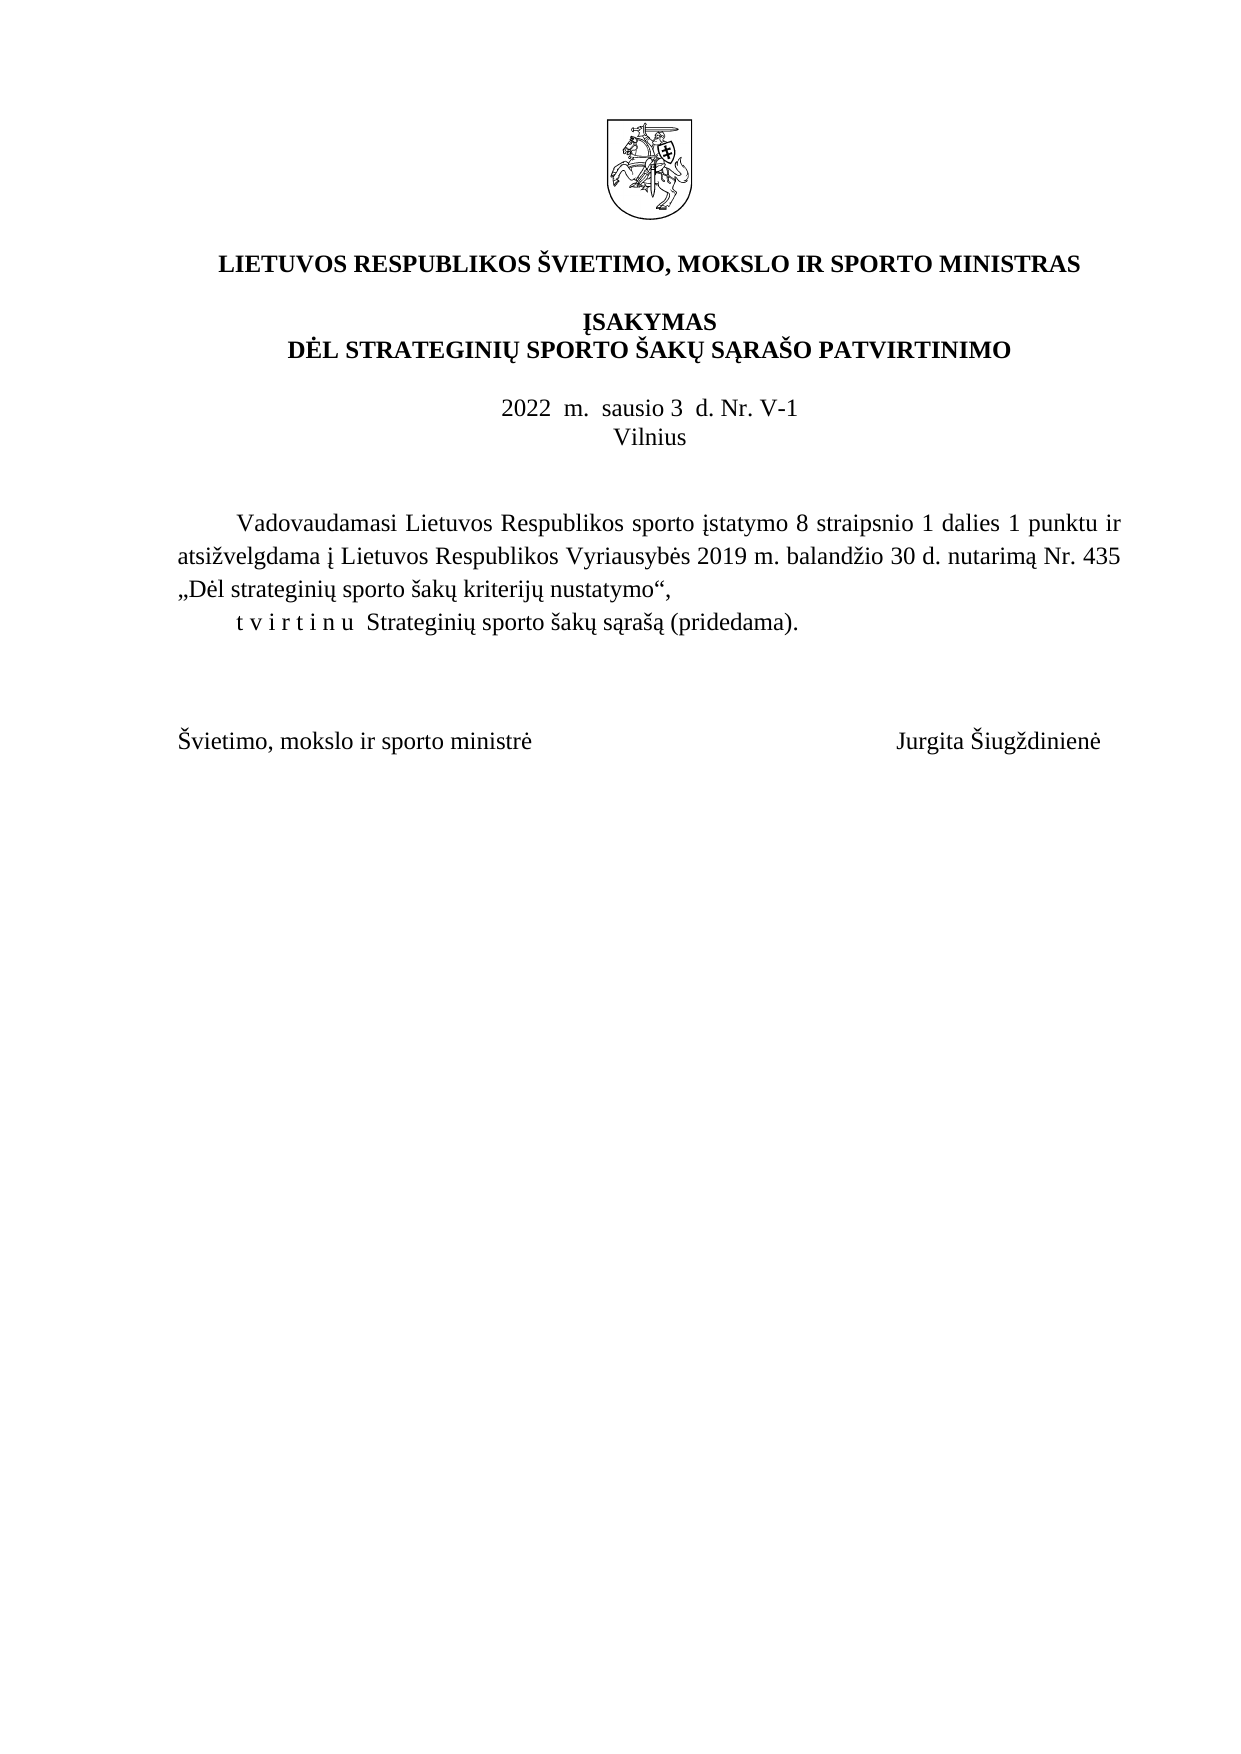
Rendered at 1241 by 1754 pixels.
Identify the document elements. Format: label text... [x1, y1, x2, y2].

text LIETUVOS RESPUBLIKOS ŠVIETIMO, MOKSLO IR SPORTO MINISTRAS [177, 249, 1122, 278]
text 2022 m. sausio 3 d. Nr. V-1 [177, 393, 1122, 422]
text t v i r t i n u Strateginių sporto šakų sąrašą (pridedama). [177, 607, 1122, 636]
text ĮSAKYMAS [177, 307, 1122, 336]
text Švietimo, mokslo ir sporto ministrė Jurgita Šiugždinienė [177, 726, 1122, 755]
text Vilnius [177, 422, 1122, 451]
text DĖL STRATEGINIŲ SPORTO ŠAKŲ SĄRAŠO PATVIRTINIMO [177, 336, 1122, 364]
text Vadovaudamasi Lietuvos Respublikos sporto įstatymo 8 straipsnio 1 dalies 1 punktu ir atsižvelgdama į Lietuvos Respublikos Vyriausybės 2019 m. balandžio 30 d. nutarimą Nr. 435 „Dėl strateginių sporto šakų kriterijų nustatymo“, [177, 508, 1122, 603]
